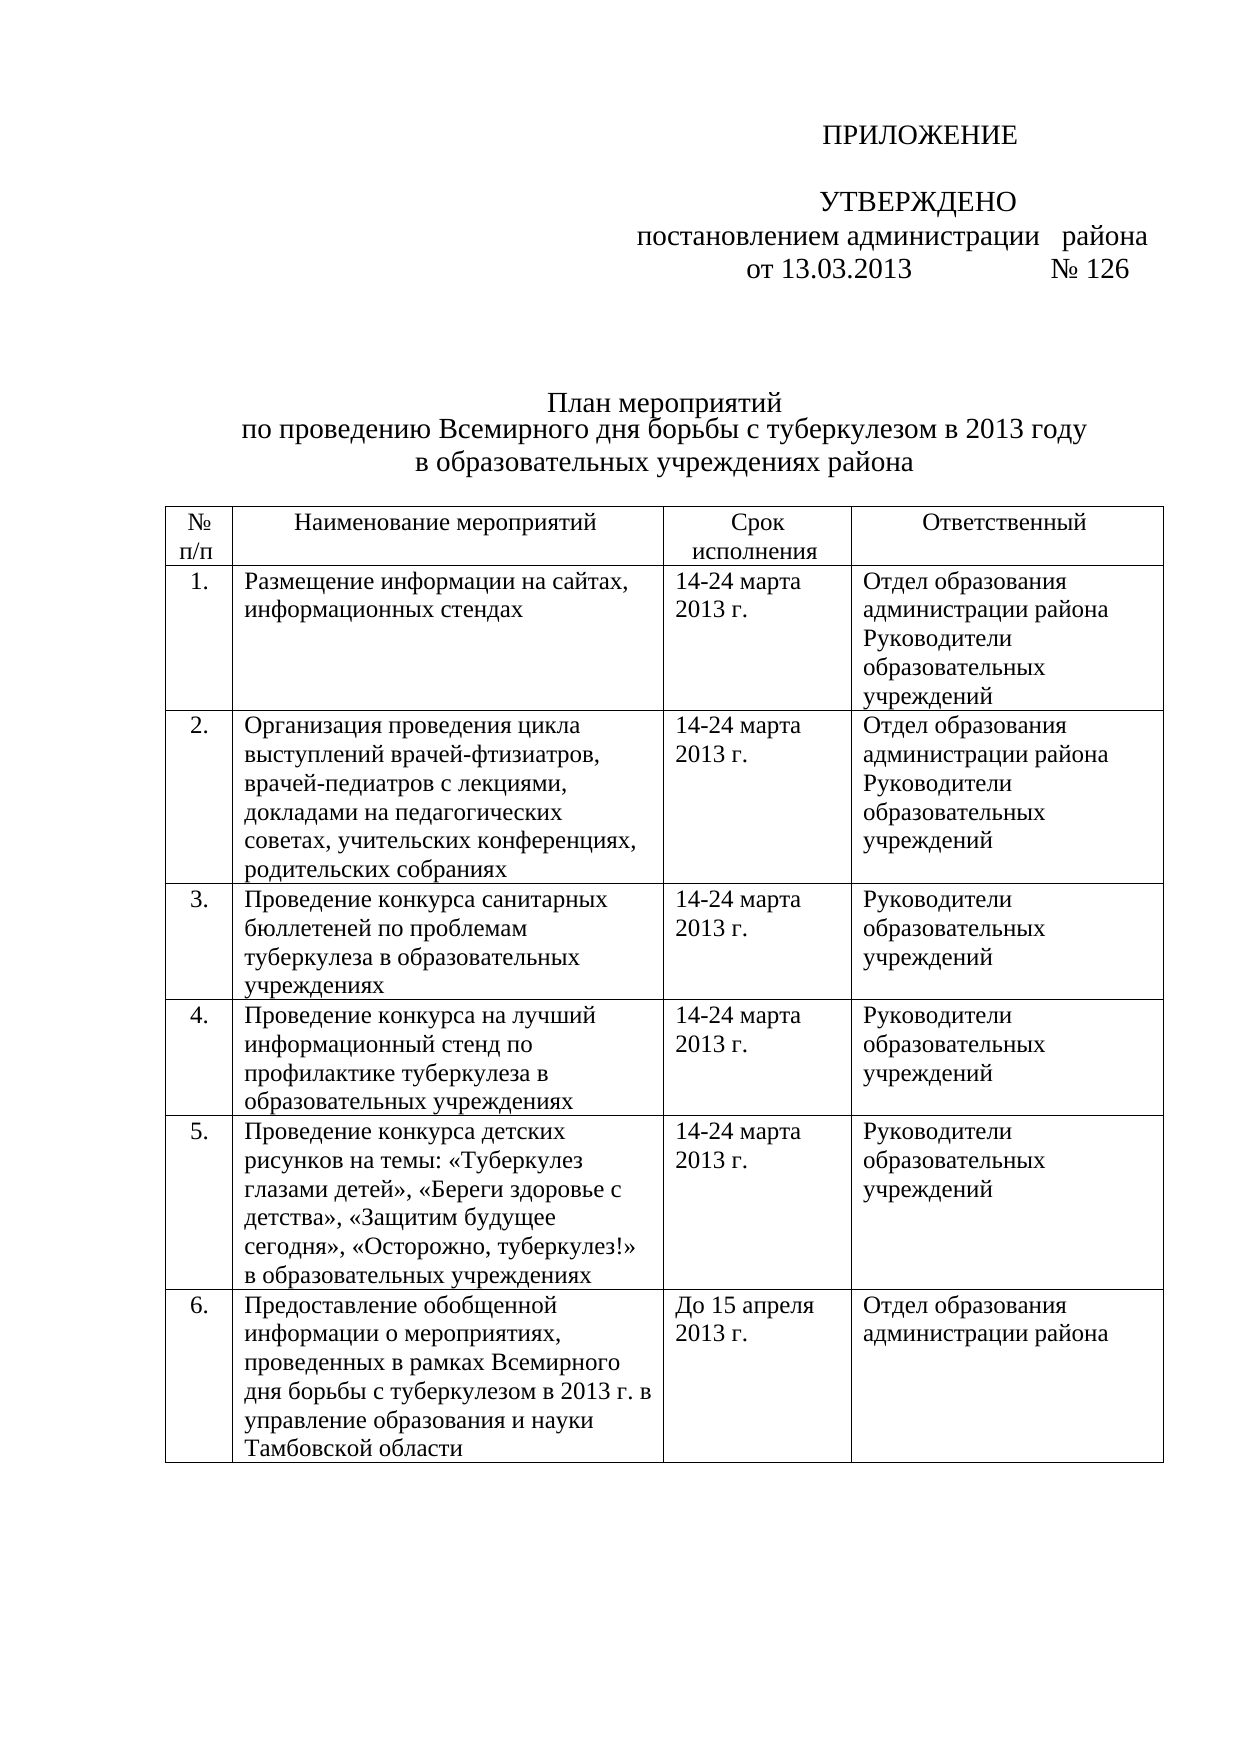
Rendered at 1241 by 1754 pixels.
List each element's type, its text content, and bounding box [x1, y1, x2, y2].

table_cell Проведение конкурса детских рисунков на темы: «Туберкулез глазами детей», «Береги здоровье с детства», «Защитим будущее сегодня», «Осторожно, туберкулез!» в образовательных учреждениях [233, 1116, 663, 1289]
table_cell Отдел образования администрации района [852, 1290, 1163, 1462]
table_cell 6. [166, 1290, 232, 1462]
table_cell 5. [166, 1116, 232, 1289]
text в образовательных учреждениях района [177, 444, 1152, 477]
table_cell 14-24 марта 2013 г. [664, 884, 851, 999]
table_cell Предоставление обобщенной информации о мероприятиях, проведенных в рамках Всемирного дня борьбы с туберкулезом в 2013 г. в управление образования и науки Тамбовской области [233, 1290, 663, 1462]
text постановлением администрации района [177, 218, 1152, 251]
table_cell Проведение конкурса на лучший информационный стенд по профилактике туберкулеза в образовательных учреждениях [233, 1000, 663, 1115]
text УТВЕРЖДЕНО [177, 184, 1152, 218]
text План мероприятий [177, 385, 1152, 419]
text от 13.03.2013 № 126 [177, 251, 1152, 285]
table_cell 14-24 марта 2013 г. [664, 1000, 851, 1115]
table_cell Проведение конкурса санитарных бюллетеней по проблемам туберкулеза в образовательных учреждениях [233, 884, 663, 999]
table_cell Размещение информации на сайтах, информационных стендах [233, 566, 663, 709]
table_cell Отдел образования администрации района Руководители образовательных учреждений [852, 566, 1163, 709]
table_cell 14-24 марта 2013 г. [664, 711, 851, 883]
table_cell 3. [166, 884, 232, 999]
table_cell 1. [166, 566, 232, 709]
text по проведению Всемирного дня борьбы с туберкулезом в 2013 году [177, 419, 1152, 444]
table_cell Руководители образовательных учреждений [852, 1116, 1163, 1289]
table_cell Руководители образовательных учреждений [852, 884, 1163, 999]
table_cell Руководители образовательных учреждений [852, 1000, 1163, 1115]
table_cell 4. [166, 1000, 232, 1115]
text ПРИЛОЖЕНИЕ [177, 118, 1152, 151]
table_header № п/п [166, 507, 232, 565]
table_cell До 15 апреля 2013 г. [664, 1290, 851, 1462]
table_cell 14-24 марта 2013 г. [664, 1116, 851, 1289]
table_cell 14-24 марта 2013 г. [664, 566, 851, 709]
table_header Ответственный [852, 507, 1163, 565]
table_header Срок исполнения [664, 507, 851, 565]
table_header Наименование мероприятий [233, 507, 663, 565]
table_cell Отдел образования администрации района Руководители образовательных учреждений [852, 711, 1163, 883]
table_cell 2. [166, 711, 232, 883]
table_cell Организация проведения цикла выступлений врачей-фтизиатров, врачей-педиатров с лекциями, докладами на педагогических советах, учительских конференциях, родительских собраниях [233, 711, 663, 883]
